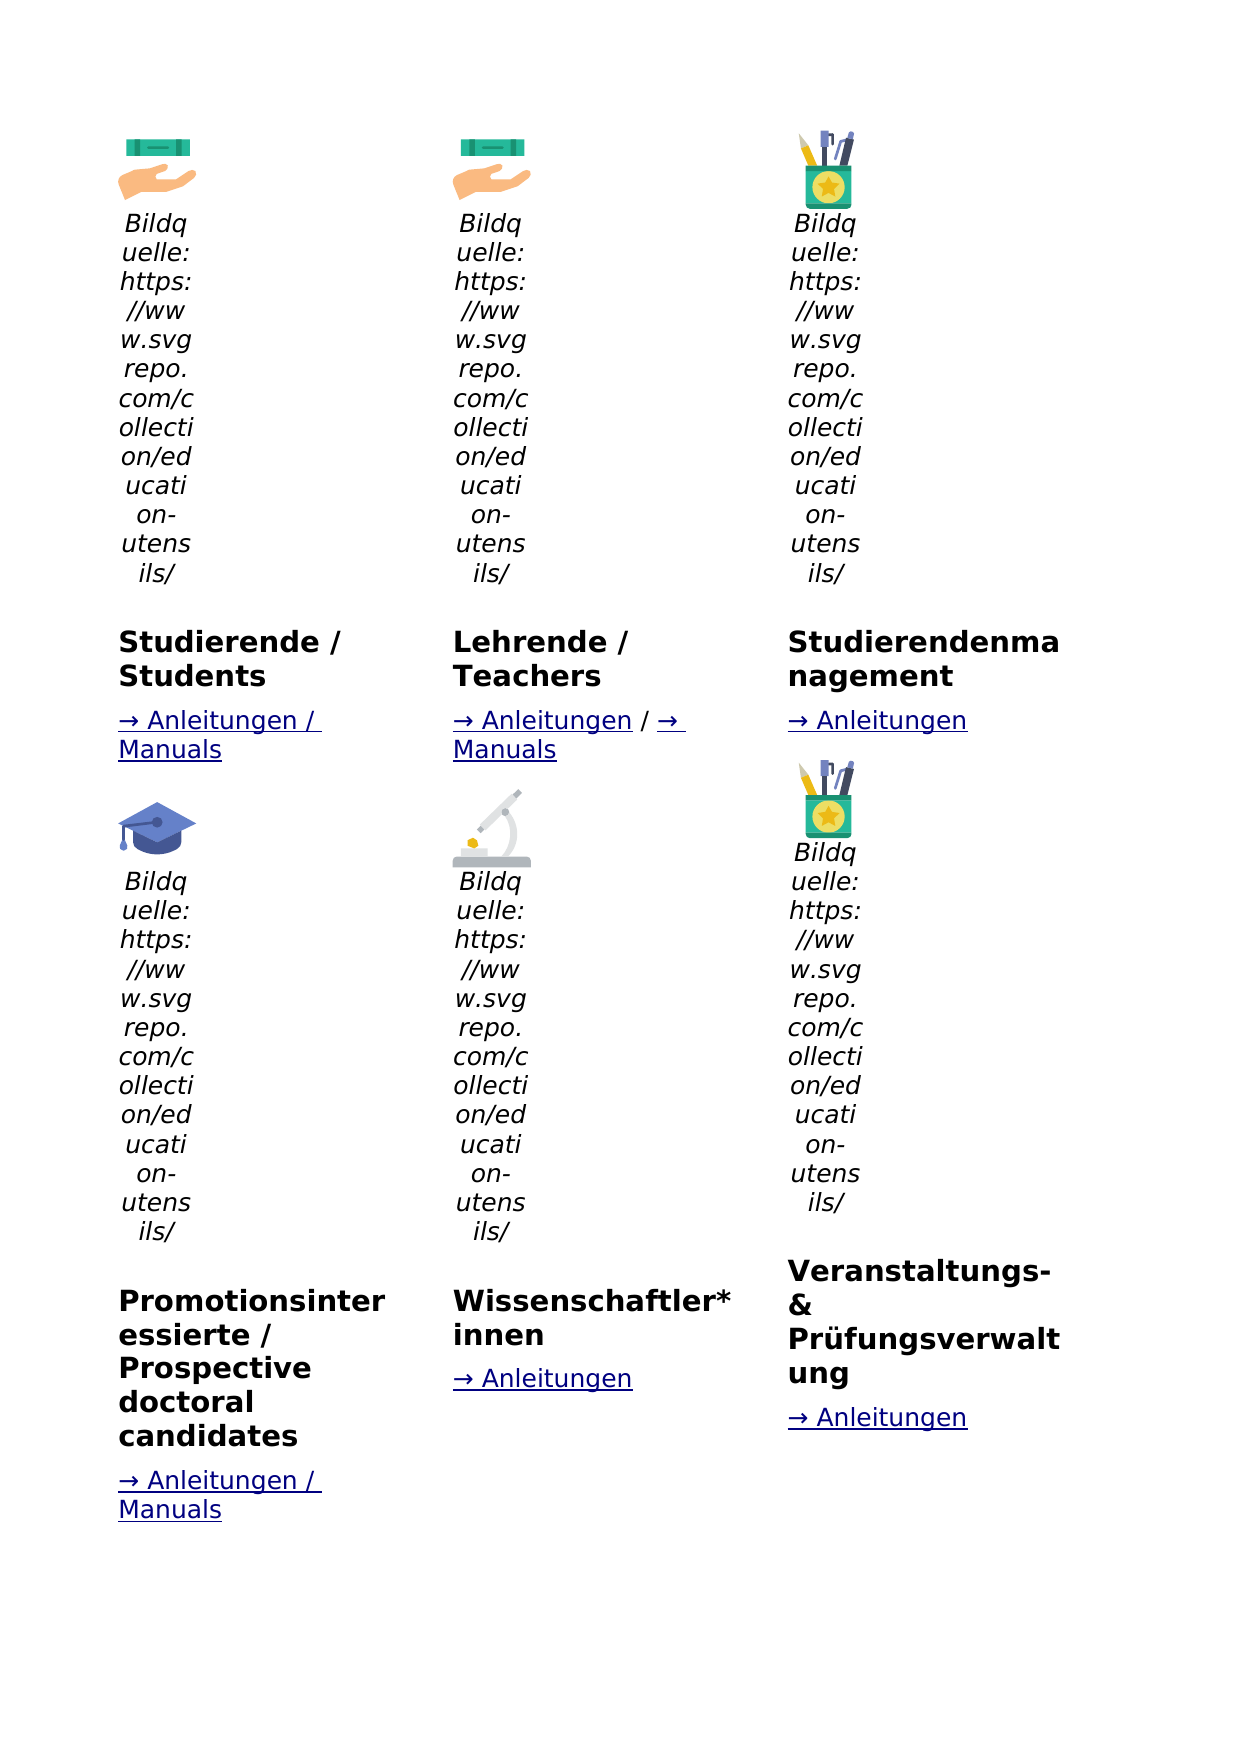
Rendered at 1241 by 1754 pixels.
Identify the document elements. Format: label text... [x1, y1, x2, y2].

table_header Bewerbungsmanagement → Anleitungen Studierendenmanagement → Anleitungen Veranstaltungs- & Prüfungsverwaltung → Anleitungen Promovierendenverwaltung → Anleitungen / Manuals [788, 118, 1122, 1537]
table_header Bewerber*innen / Applicants → Anleitungen / Manuals Studierende / Students → Anleitungen / Manuals Promotionsinteressierte / Prospective doctoral candidates → Anleitungen / Manuals Promovierende / Doctoral candidates → Anleitungen / Manuals [118, 118, 453, 1537]
table_header Mitarbeiter*innen & Externe/Gäste → Anleitungen Lehrende / Teachers → Anleitungen / → Manuals Wissenschaftler*innen → Anleitungen [453, 118, 787, 1537]
